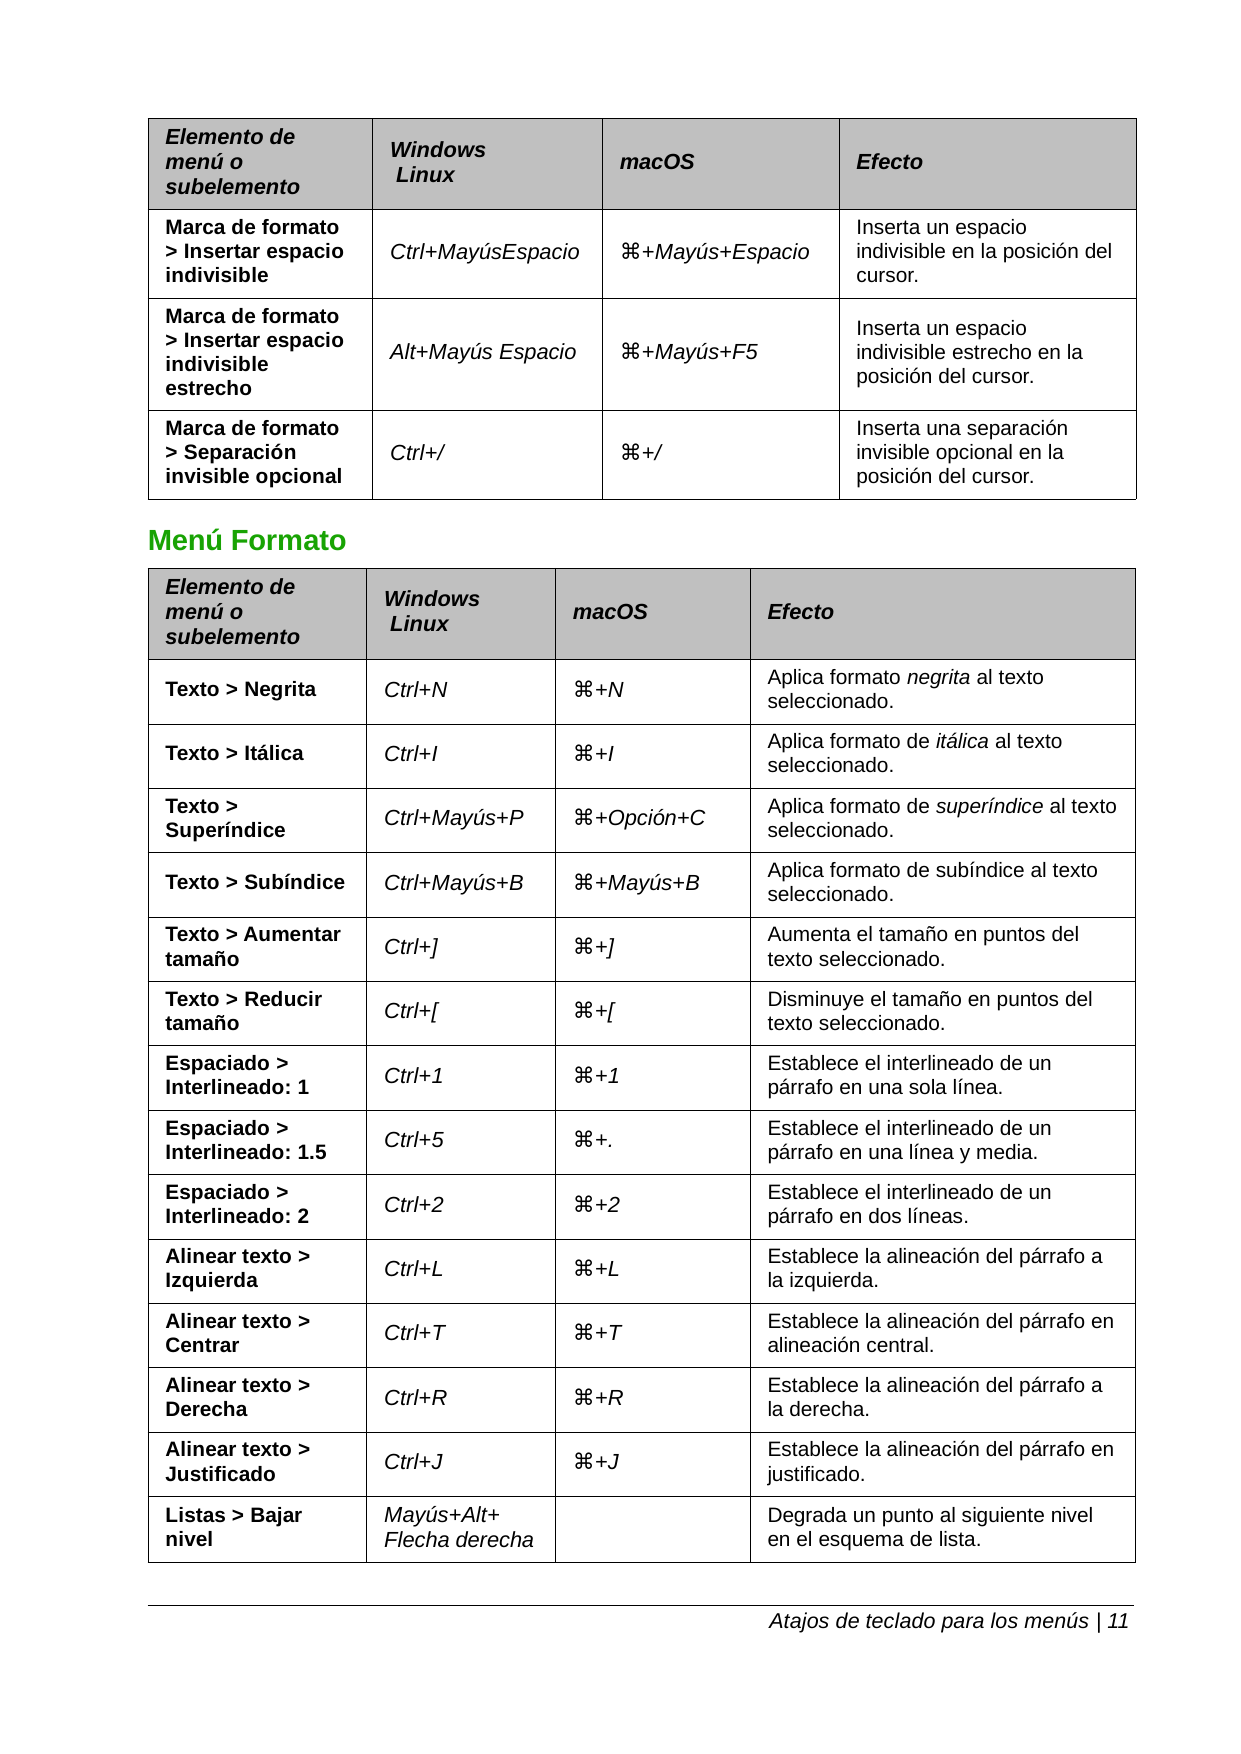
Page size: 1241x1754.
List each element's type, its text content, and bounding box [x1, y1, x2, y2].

table_cell ⌘+2 [556, 1175, 750, 1238]
table_header Windows Linux [373, 119, 602, 209]
subtitle Menú Formato [148, 522, 1134, 556]
table_cell Alt+Mayús Espacio [373, 299, 602, 410]
table_cell ⌘+R [556, 1368, 750, 1432]
table_header Efecto [840, 119, 1136, 209]
table_cell ⌘+I [556, 725, 750, 788]
table_cell Ctrl+Mayús+P [367, 789, 555, 852]
table_cell ⌘+] [556, 918, 750, 981]
table_cell Alinear texto > Centrar [149, 1304, 366, 1367]
table_cell Espaciado > Interlineado: 2 [149, 1175, 366, 1238]
table_cell Ctrl+2 [367, 1175, 555, 1238]
table_cell ⌘+1 [556, 1046, 750, 1110]
table_header macOS [556, 569, 750, 659]
table_cell Texto > Subíndice [149, 853, 366, 917]
table_cell Establece la alineación del párrafo a la derecha. [751, 1368, 1135, 1432]
table_cell ⌘+/ [603, 411, 839, 499]
table_cell Marca de formato > Insertar espacio indivisible [149, 210, 372, 298]
table_cell Ctrl+5 [367, 1111, 555, 1174]
table_cell Inserta un espacio indivisible en la posición del cursor. [840, 210, 1136, 298]
table_cell Ctrl+] [367, 918, 555, 981]
table_header macOS [603, 119, 839, 209]
table_cell Establece el interlineado de un párrafo en una sola línea. [751, 1046, 1135, 1110]
table_cell ⌘+Mayús+Espacio [603, 210, 839, 298]
table_cell ⌘+L [556, 1240, 750, 1303]
table_cell Ctrl+L [367, 1240, 555, 1303]
table_cell Establece la alineación del párrafo a la izquierda. [751, 1240, 1135, 1303]
table_cell Marca de formato > Insertar espacio indivisible estrecho [149, 299, 372, 410]
table_cell Ctrl+MayúsEspacio [373, 210, 602, 298]
table_cell Aumenta el tamaño en puntos del texto seleccionado. [751, 918, 1135, 981]
table_cell Establece la alineación del párrafo en alineación central. [751, 1304, 1135, 1367]
table_cell [556, 1497, 750, 1562]
table_cell Espaciado > Interlineado: 1 [149, 1046, 366, 1110]
table_cell Listas > Bajar nivel [149, 1497, 366, 1562]
table_cell Aplica formato de superíndice al texto seleccionado. [751, 789, 1135, 852]
table_cell Ctrl+I [367, 725, 555, 788]
table_header Efecto [751, 569, 1135, 659]
table_cell Alinear texto > Derecha [149, 1368, 366, 1432]
table_cell Alinear texto > Justificado [149, 1433, 366, 1496]
table_cell ⌘+Opción+C [556, 789, 750, 852]
table_cell ⌘+Mayús+F5 [603, 299, 839, 410]
table_cell Texto > Aumentar tamaño [149, 918, 366, 981]
table_cell Aplica formato de subíndice al texto seleccionado. [751, 853, 1135, 917]
table_cell Ctrl+N [367, 660, 555, 723]
table_cell Ctrl+Mayús+B [367, 853, 555, 917]
table_header Windows Linux [367, 569, 555, 659]
table_cell Aplica formato negrita al texto seleccionado. [751, 660, 1135, 723]
table_cell ⌘+J [556, 1433, 750, 1496]
table_header Elemento de menú o subelemento [149, 119, 372, 209]
table_cell Degrada un punto al siguiente nivel en el esquema de lista. [751, 1497, 1135, 1562]
table_cell Marca de formato > Separación invisible opcional [149, 411, 372, 499]
table_header Elemento de menú o subelemento [149, 569, 366, 659]
table_cell Ctrl+/ [373, 411, 602, 499]
table_cell Inserta una separación invisible opcional en la posición del cursor. [840, 411, 1136, 499]
table_cell Texto > Reducir tamaño [149, 982, 366, 1045]
table_cell Texto > Superíndice [149, 789, 366, 852]
table_cell Inserta un espacio indivisible estrecho en la posición del cursor. [840, 299, 1136, 410]
table_cell ⌘+Mayús+B [556, 853, 750, 917]
table_cell Disminuye el tamaño en puntos del texto seleccionado. [751, 982, 1135, 1045]
table_cell Ctrl+1 [367, 1046, 555, 1110]
table_cell Texto > Negrita [149, 660, 366, 723]
table_cell Ctrl+[ [367, 982, 555, 1045]
table_cell Ctrl+R [367, 1368, 555, 1432]
table_cell Aplica formato de itálica al texto seleccionado. [751, 725, 1135, 788]
table_cell Ctrl+T [367, 1304, 555, 1367]
table_cell Establece la alineación del párrafo en justificado. [751, 1433, 1135, 1496]
table_cell Mayús+Alt+ Flecha derecha [367, 1497, 555, 1562]
table_cell Texto > Itálica [149, 725, 366, 788]
table_cell Establece el interlineado de un párrafo en dos líneas. [751, 1175, 1135, 1238]
table_cell Alinear texto > Izquierda [149, 1240, 366, 1303]
table_cell ⌘+[ [556, 982, 750, 1045]
table_cell Establece el interlineado de un párrafo en una línea y media. [751, 1111, 1135, 1174]
table_cell ⌘+T [556, 1304, 750, 1367]
table_cell Ctrl+J [367, 1433, 555, 1496]
table_cell ⌘+N [556, 660, 750, 723]
table_cell ⌘+. [556, 1111, 750, 1174]
table_cell Espaciado > Interlineado: 1.5 [149, 1111, 366, 1174]
